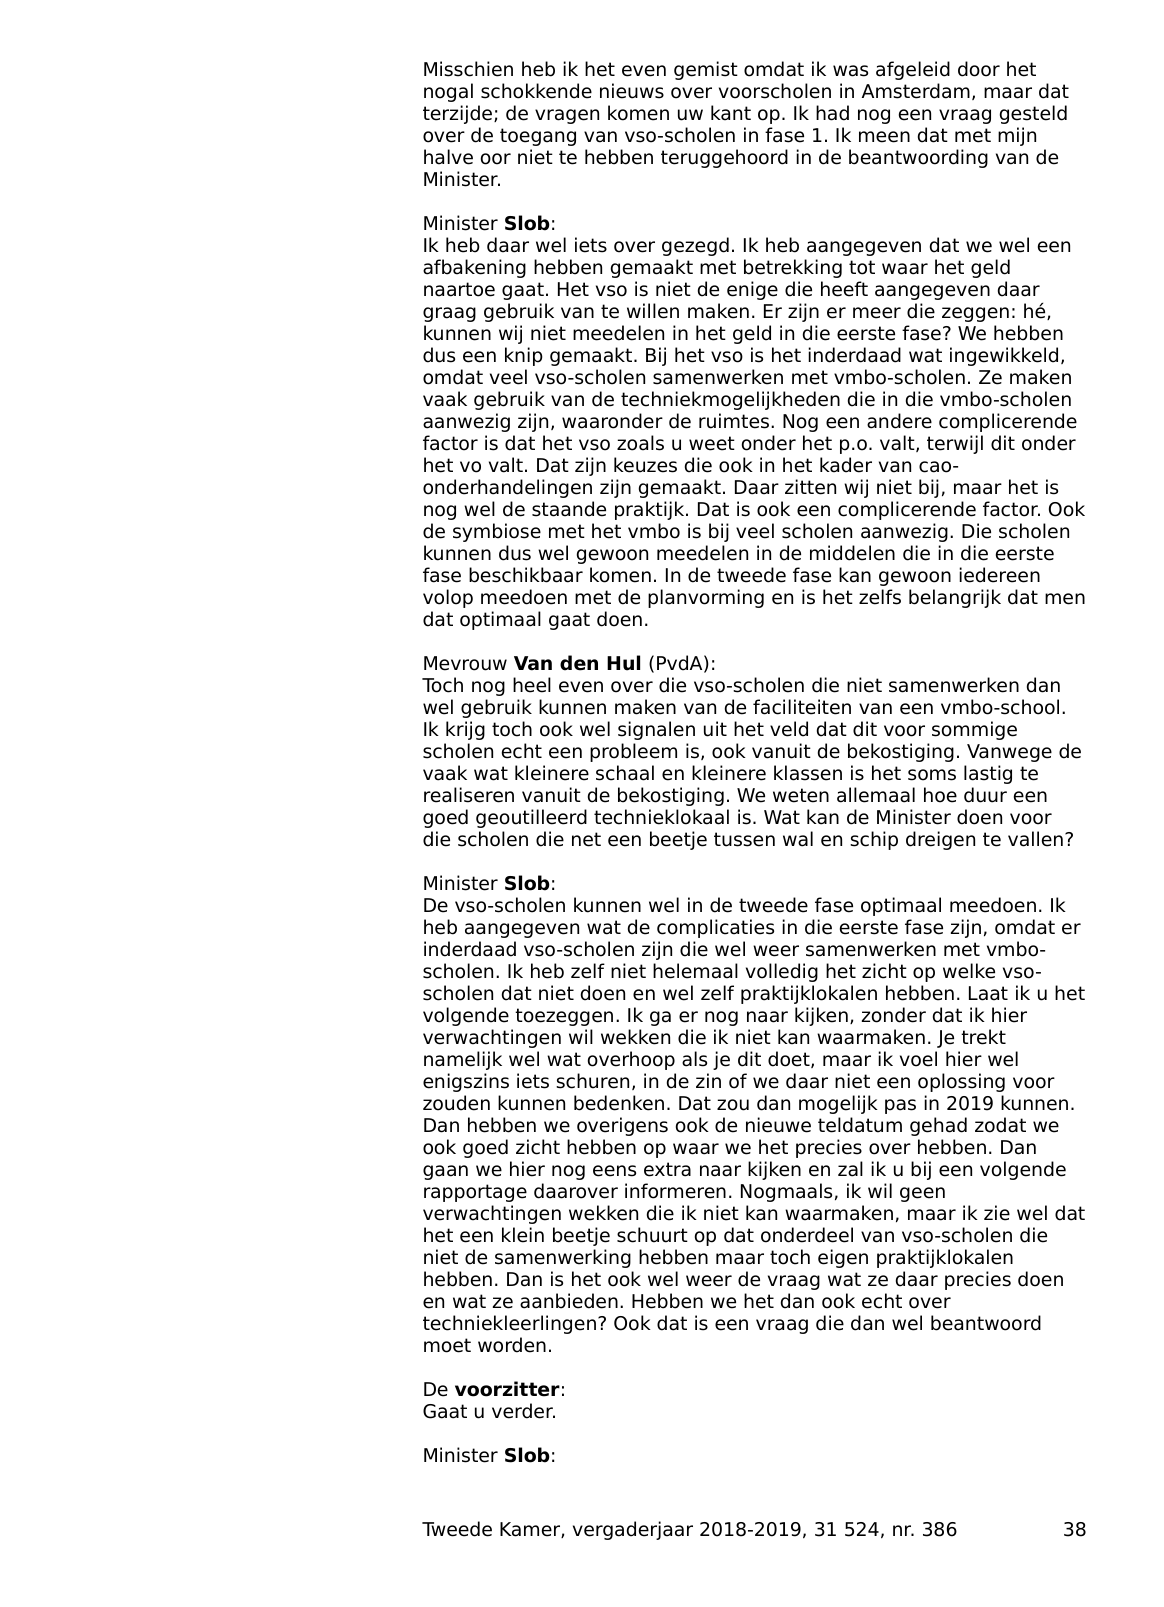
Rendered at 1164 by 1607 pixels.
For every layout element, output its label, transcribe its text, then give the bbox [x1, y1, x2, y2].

text Gaat u verder. [422, 1401, 1087, 1423]
text De voorzitter: [422, 1379, 1087, 1401]
text Minister Slob: [422, 1445, 1087, 1467]
text Minister Slob: [422, 873, 1087, 895]
text Toch nog heel even over die vso-scholen die niet samenwerken dan wel gebruik kunnen maken van de faciliteiten van een vmbo-school. Ik krijg toch ook wel signalen uit het veld dat dit voor sommige scholen echt een probleem is, ook vanuit de bekostiging. Vanwege de vaak wat kleinere schaal en kleinere klassen is het soms lastig te realiseren vanuit de bekostiging. We weten allemaal hoe duur een goed geoutilleerd technieklokaal is. Wat kan de Minister doen voor die scholen die net een beetje tussen wal en schip dreigen te vallen? [422, 675, 1087, 851]
text Misschien heb ik het even gemist omdat ik was afgeleid door het nogal schokkende nieuws over voorscholen in Amsterdam, maar dat terzijde; de vragen komen uw kant op. Ik had nog een vraag gesteld over de toegang van vso-scholen in fase 1. Ik meen dat met mijn halve oor niet te hebben teruggehoord in de beantwoording van de Minister. [422, 59, 1087, 191]
text Minister Slob: [422, 213, 1087, 235]
text Mevrouw Van den Hul (PvdA): [422, 653, 1087, 675]
text Ik heb daar wel iets over gezegd. Ik heb aangegeven dat we wel een afbakening hebben gemaakt met betrekking tot waar het geld naartoe gaat. Het vso is niet de enige die heeft aangegeven daar graag gebruik van te willen maken. Er zijn er meer die zeggen: hé, kunnen wij niet meedelen in het geld in die eerste fase? We hebben dus een knip gemaakt. Bij het vso is het inderdaad wat ingewikkeld, omdat veel vso-scholen samenwerken met vmbo-scholen. Ze maken vaak gebruik van de techniekmogelijkheden die in die vmbo-scholen aanwezig zijn, waaronder de ruimtes. Nog een andere complicerende factor is dat het vso zoals u weet onder het p.o. valt, terwijl dit onder het vo valt. Dat zijn keuzes die ook in het kader van cao-onderhandelingen zijn gemaakt. Daar zitten wij niet bij, maar het is nog wel de staande praktijk. Dat is ook een complicerende factor. Ook de symbiose met het vmbo is bij veel scholen aanwezig. Die scholen kunnen dus wel gewoon meedelen in de middelen die in die eerste fase beschikbaar komen. In de tweede fase kan gewoon iedereen volop meedoen met de planvorming en is het zelfs belangrijk dat men dat optimaal gaat doen. [422, 235, 1087, 631]
text De vso-scholen kunnen wel in de tweede fase optimaal meedoen. Ik heb aangegeven wat de complicaties in die eerste fase zijn, omdat er inderdaad vso-scholen zijn die wel weer samenwerken met vmbo-scholen. Ik heb zelf niet helemaal volledig het zicht op welke vso-scholen dat niet doen en wel zelf praktijklokalen hebben. Laat ik u het volgende toezeggen. Ik ga er nog naar kijken, zonder dat ik hier verwachtingen wil wekken die ik niet kan waarmaken. Je trekt namelijk wel wat overhoop als je dit doet, maar ik voel hier wel enigszins iets schuren, in de zin of we daar niet een oplossing voor zouden kunnen bedenken. Dat zou dan mogelijk pas in 2019 kunnen. Dan hebben we overigens ook de nieuwe teldatum gehad zodat we ook goed zicht hebben op waar we het precies over hebben. Dan gaan we hier nog eens extra naar kijken en zal ik u bij een volgende rapportage daarover informeren. Nogmaals, ik wil geen verwachtingen wekken die ik niet kan waarmaken, maar ik zie wel dat het een klein beetje schuurt op dat onderdeel van vso-scholen die niet de samenwerking hebben maar toch eigen praktijklokalen hebben. Dan is het ook wel weer de vraag wat ze daar precies doen en wat ze aanbieden. Hebben we het dan ook echt over techniekleerlingen? Ook dat is een vraag die dan wel beantwoord moet worden. [422, 895, 1087, 1356]
